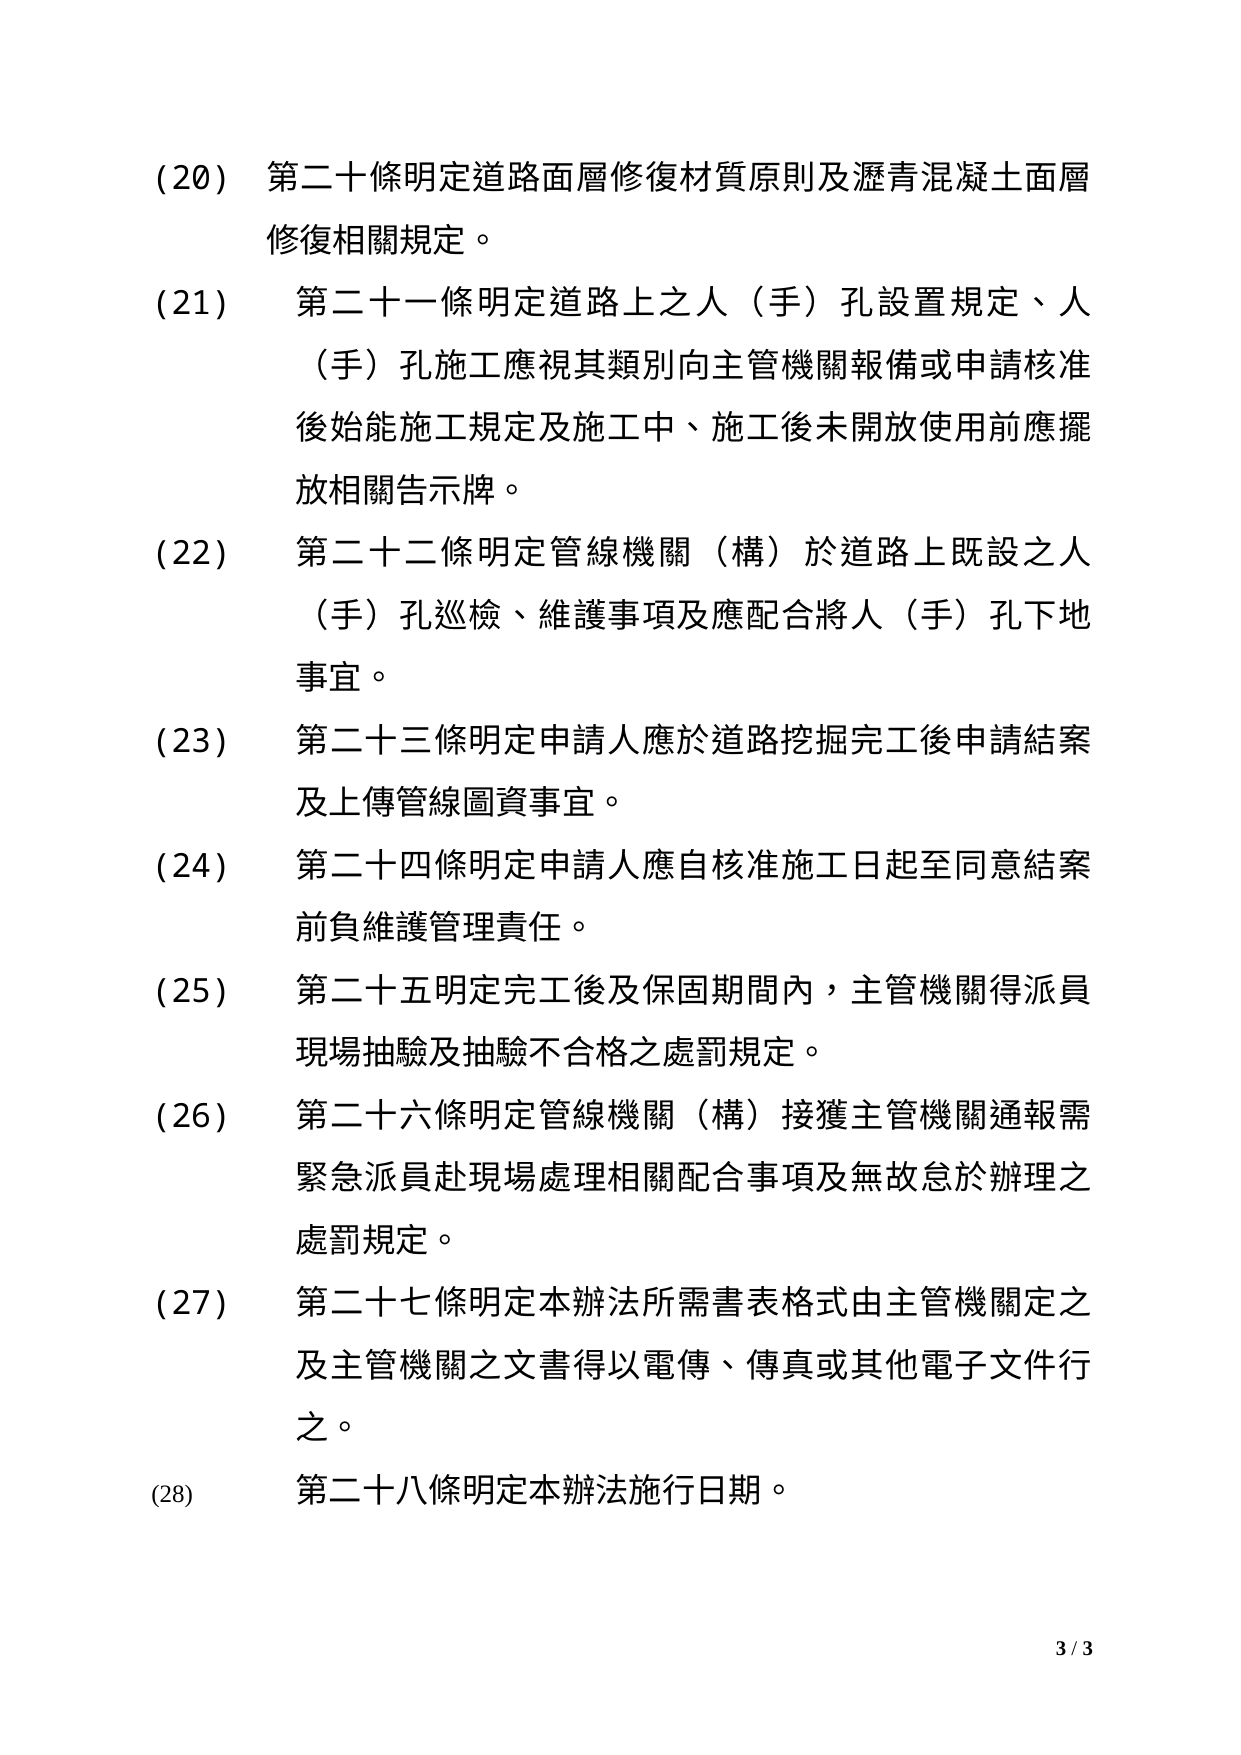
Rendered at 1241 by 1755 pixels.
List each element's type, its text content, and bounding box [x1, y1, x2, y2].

list 第二十七條明定本辦法所需書表格式由主管機關定之及主管機關之文書得以電傳、傳真或其他電子文件行之。 [151, 1259, 1093, 1446]
list 第二十五明定完工後及保固期間內，主管機關得派員現場抽驗及抽驗不合格之處罰規定。 [151, 946, 1093, 1071]
list 第二十三條明定申請人應於道路挖掘完工後申請結案及上傳管線圖資事宜。 [151, 696, 1093, 821]
list 第二十二條明定管線機關（構）於道路上既設之人（手）孔巡檢、維護事項及應配合將人（手）孔下地事宜。 [151, 509, 1093, 696]
list 第二十四條明定申請人應自核准施工日起至同意結案前負維護管理責任。 [151, 821, 1093, 946]
list 第二十八條明定本辦法施行日期。 [151, 1446, 1093, 1509]
list 第二十一條明定道路上之人（手）孔設置規定、人（手）孔施工應視其類別向主管機關報備或申請核准後始能施工規定及施工中、施工後未開放使用前應擺放相關告示牌。 [151, 259, 1093, 509]
list 第二十六條明定管線機關（構）接獲主管機關通報需緊急派員赴現場處理相關配合事項及無故怠於辦理之處罰規定。 [151, 1071, 1093, 1259]
list 第二十條明定道路面層修復材質原則及瀝青混凝土面層修復相關規定。 [151, 134, 1093, 259]
